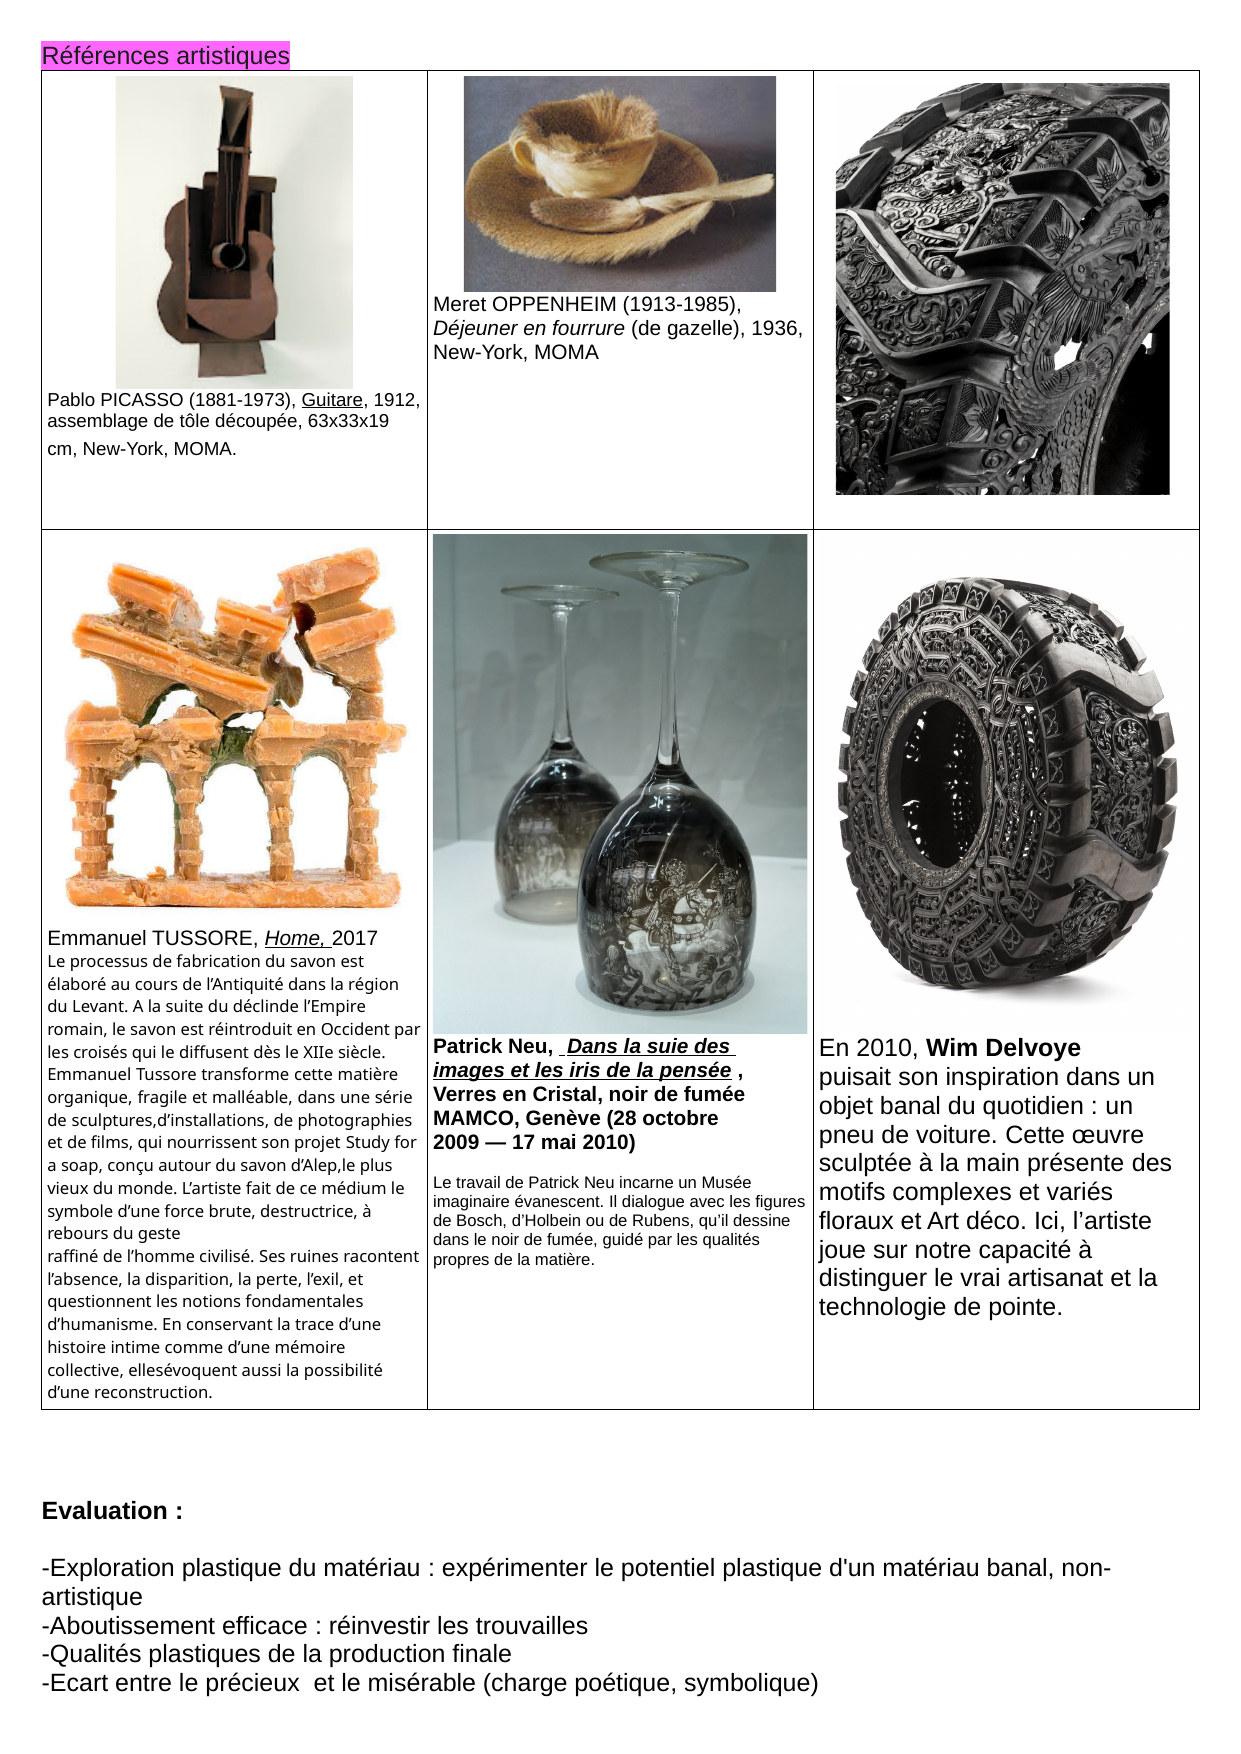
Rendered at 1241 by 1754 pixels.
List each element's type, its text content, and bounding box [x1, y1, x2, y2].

picture [47, 534, 422, 926]
table_header [42, 71, 427, 388]
picture [818, 534, 1194, 1034]
table_header Pablo PICASSO (1881-1973), Guitare, 1912, assemblage de tôle découpée, 63x33x19 cm, New-York, MOMA. [42, 389, 427, 529]
picture [463, 76, 777, 292]
picture [432, 534, 808, 1034]
table_header Meret OPPENHEIM (1913-1985), Déjeuner en fourrure (de gazelle), 1936, New-York, MOMA [428, 71, 813, 529]
table_cell Emmanuel TUSSORE, Home, 2017 Le processus de fabrication du savon est élaboré au cours de l’Antiquité dans la région du Levant. A la suite du déclinde l’Empire romain, le savon est réintroduit en Occident par les croisés qui le diffusent dès le XIIe siècle. Emmanuel Tussore transforme cette matière organique, fragile et malléable, dans une série de sculptures,d’installations, de photographies et de films, qui nourrissent son projet Study for a soap, conçu autour du savon d’Alep,le plus vieux du monde. L’artiste fait de ce médium le symbole d’une force brute, destructrice, à rebours du geste raffiné de l’homme civilisé. Ses ruines racontent l’absence, la disparition, la perte, l’exil, et questionnent les notions fondamentales d’humanisme. En conservant la trace d’une histoire intime comme d’une mémoire collective, ellesévoquent aussi la possibilité d’une reconstruction. [42, 535, 427, 1409]
picture [115, 76, 353, 389]
text -Aboutissement efficace : réinvestir les trouvailles [41, 1611, 1199, 1639]
text -Exploration plastique du matériau : expérimenter le potentiel plastique d'un matériau banal, non-artistique [41, 1553, 1199, 1611]
table_cell Patrick Neu, Dans la suie des images et les iris de la pensée , Verres en Cristal, noir de fumée MAMCO, Genève (28 octobre 2009 — 17 mai 2010) Le travail de Patrick Neu incarne un Musée imaginaire évanescent. Il dialogue avec les figures de Bosch, d’Holbein ou de Rubens, qu’il dessine dans le noir de fumée, guidé par les qualités propres de la matière. [428, 535, 813, 1409]
text -Qualités plastiques de la production finale [41, 1639, 1199, 1668]
text Références artistiques [41, 41, 1199, 70]
text Evaluation : [41, 1496, 1199, 1524]
table_cell En 2010, Wim Delvoye puisait son inspiration dans un objet banal du quotidien : un pneu de voiture. Cette œuvre sculptée à la main présente des motifs complexes et variés floraux et Art déco. Ici, l’artiste joue sur notre capacité à distinguer le vrai artisanat et la technologie de pointe. [814, 1034, 1199, 1409]
picture [835, 83, 1170, 495]
text -Ecart entre le précieux et le misérable (charge poétique, symbolique) [41, 1668, 1199, 1697]
table_header [814, 71, 1199, 529]
